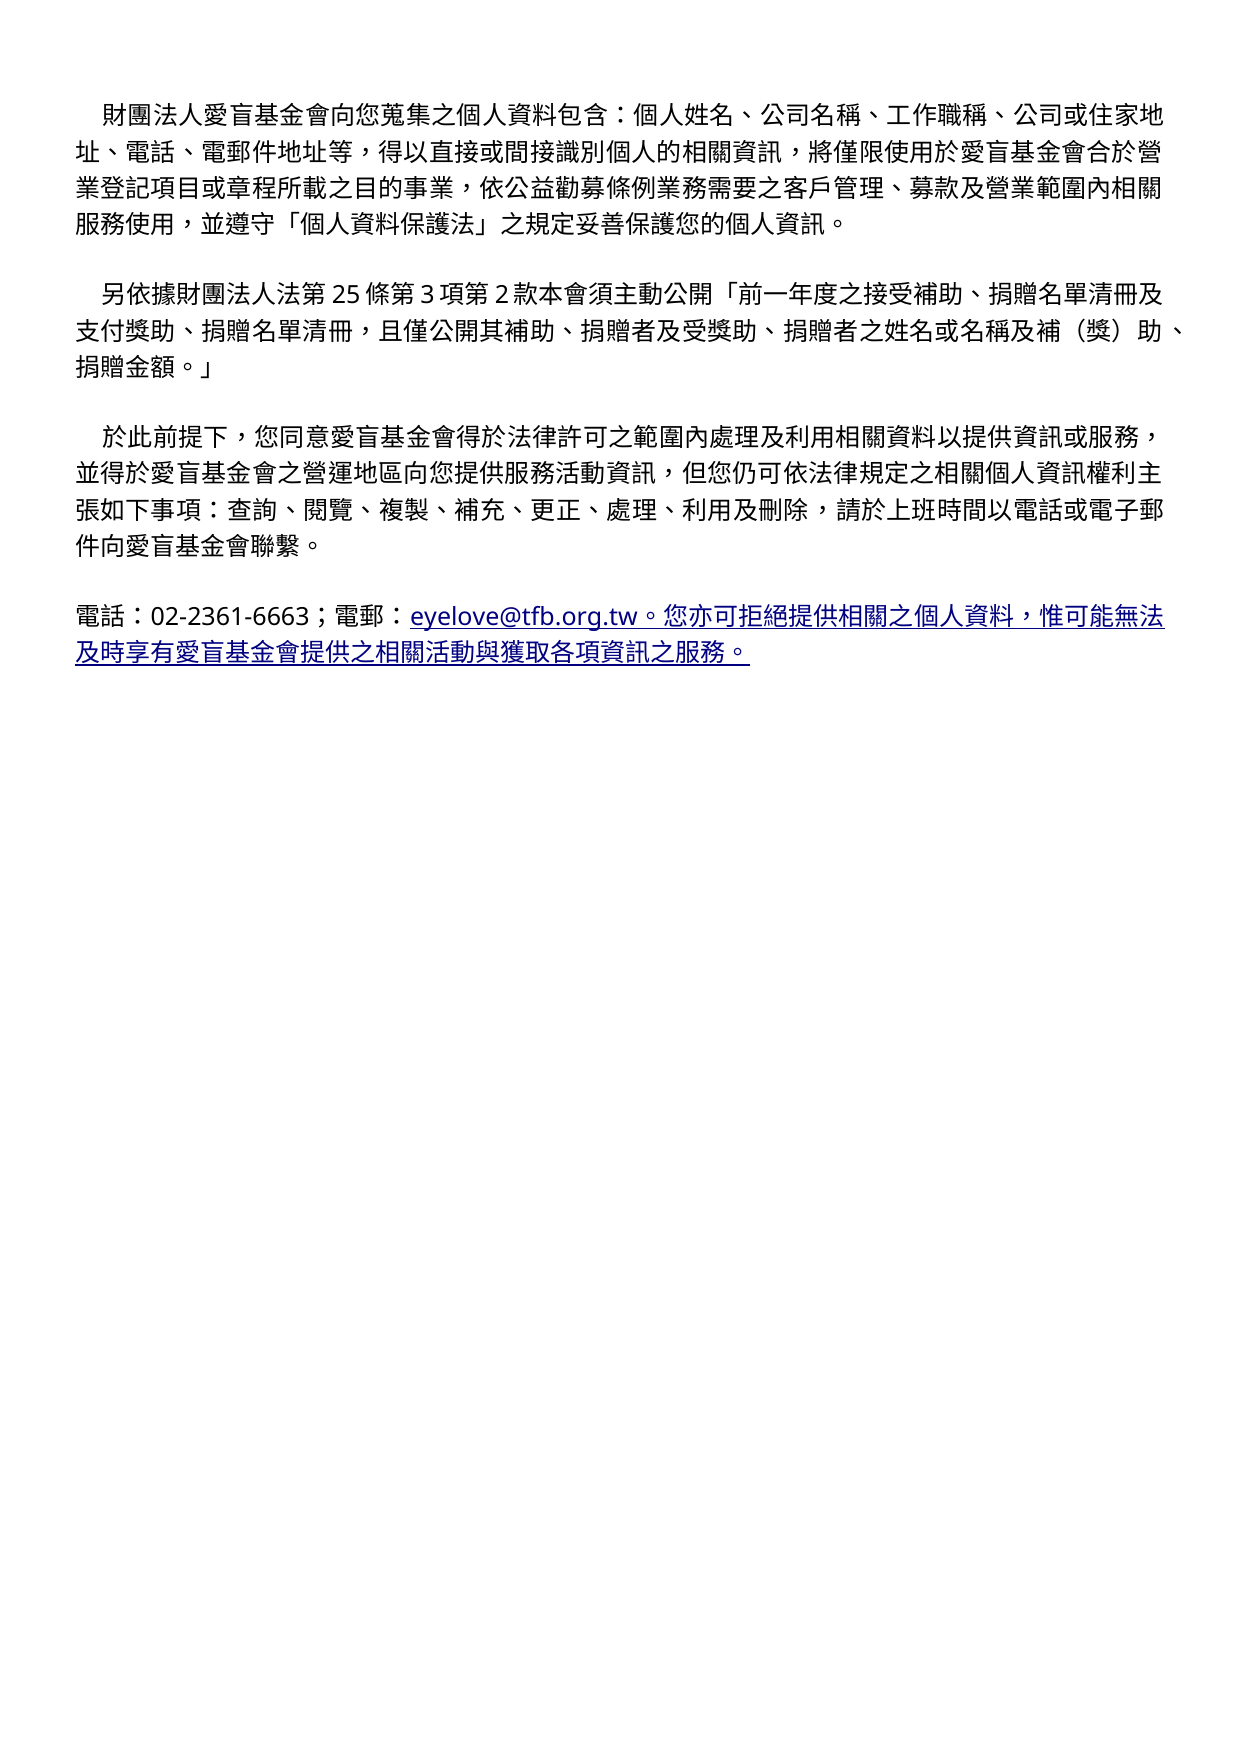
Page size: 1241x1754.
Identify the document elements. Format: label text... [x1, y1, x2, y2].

text 電話：02-2361-6663；電郵：eyelove@tfb.org.tw。您亦可拒絕提供相關之個人資料，惟可能無法及時享有愛盲基金會提供之相關活動與獲取各項資訊之服務。 [75, 597, 1165, 669]
text 另依據財團法人法第25條第3項第2款本會須主動公開「前一年度之接受補助、捐贈名單清冊及支付獎助、捐贈名單清冊，且僅公開其補助、捐贈者及受獎助、捐贈者之姓名或名稱及補（獎）助、捐贈金額。」 [75, 275, 1165, 383]
text 財團法人愛盲基金會向您蒐集之個人資料包含：個人姓名、公司名稱、工作職稱、公司或住家地址、電話、電郵件地址等，得以直接或間接識別個人的相關資訊，將僅限使用於愛盲基金會合於營業登記項目或章程所載之目的事業，依公益勸募條例業務需要之客戶管理、募款及營業範圍內相關服務使用，並遵守「個人資料保護法」之規定妥善保護您的個人資訊。 [75, 96, 1165, 241]
text 於此前提下，您同意愛盲基金會得於法律許可之範圍內處理及利用相關資料以提供資訊或服務，並得於愛盲基金會之營運地區向您提供服務活動資訊，但您仍可依法律規定之相關個人資訊權利主張如下事項：查詢、閱覽、複製、補充、更正、處理、利用及刪除，請於上班時間以電話或電子郵件向愛盲基金會聯繫。 [75, 418, 1165, 563]
